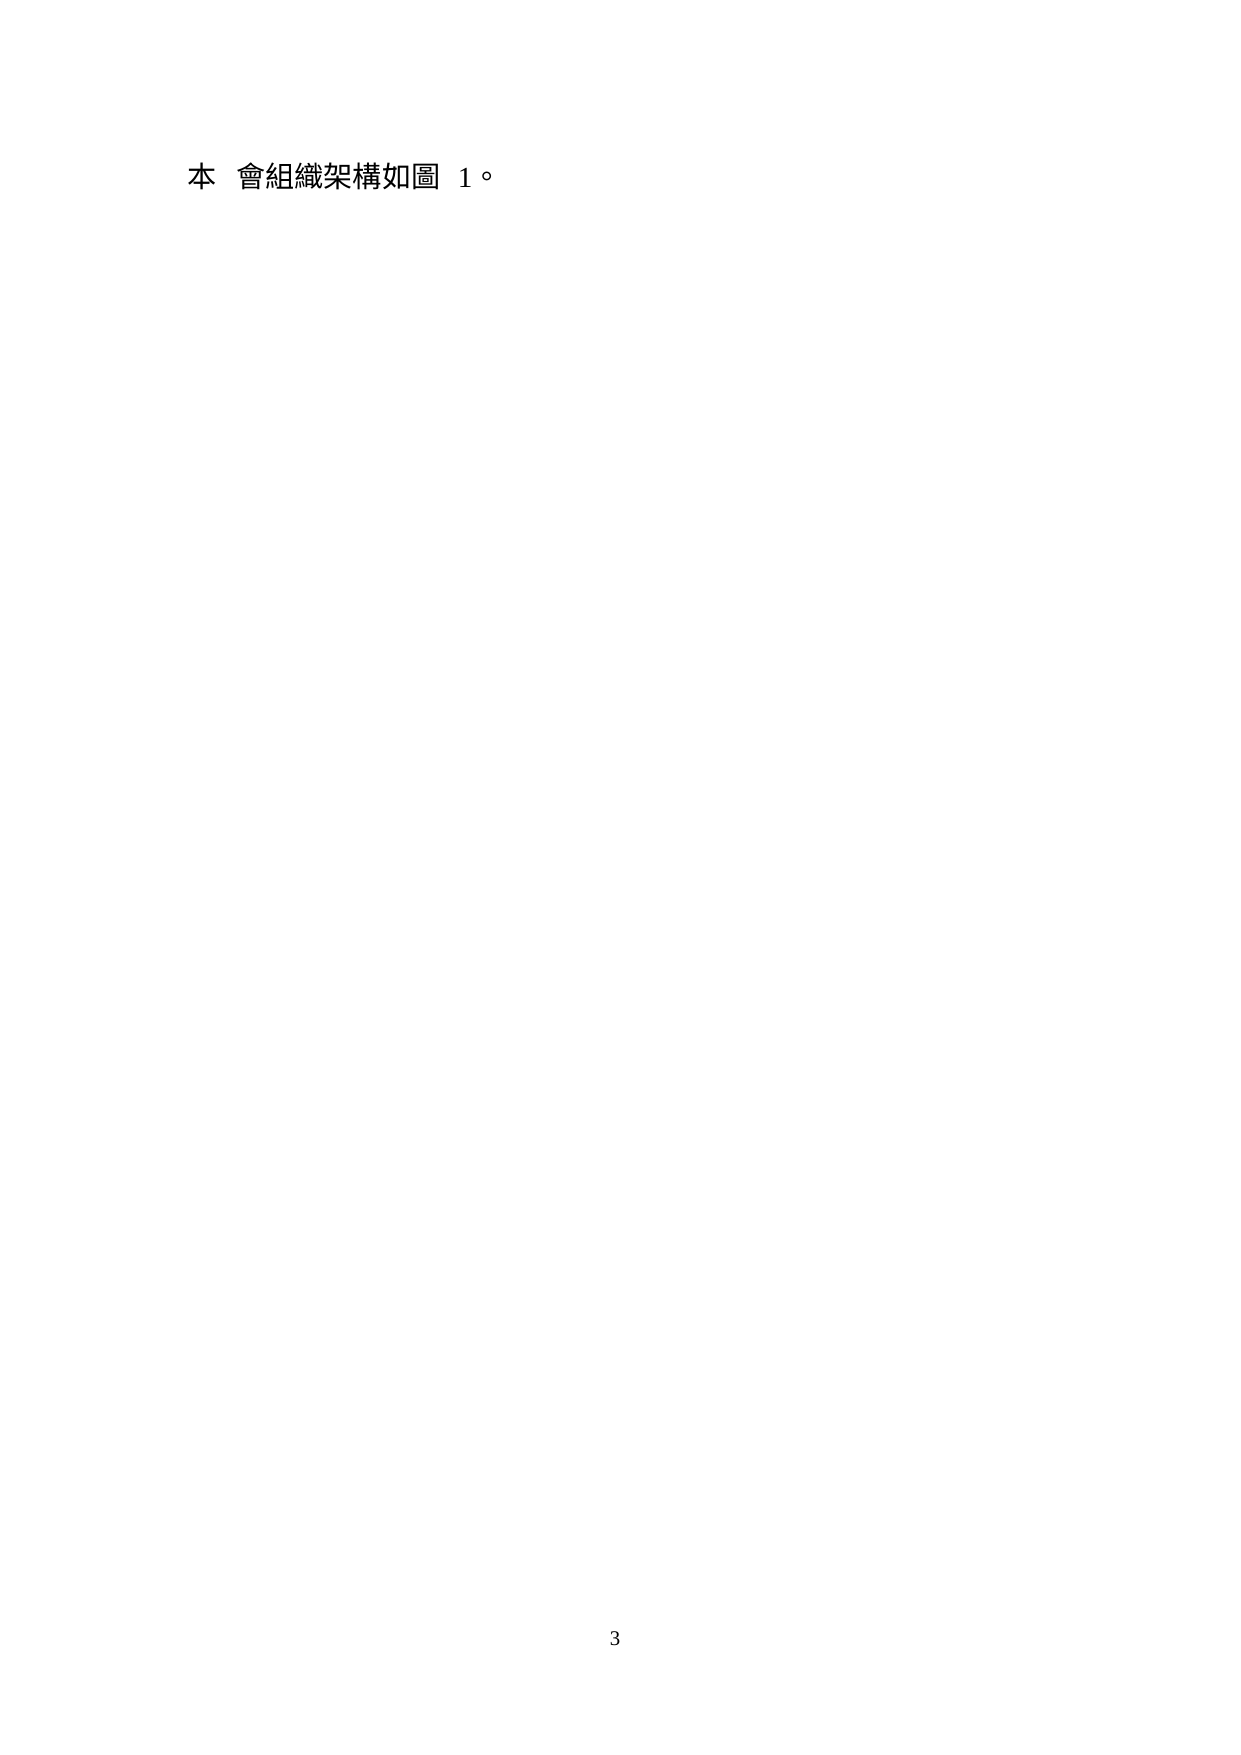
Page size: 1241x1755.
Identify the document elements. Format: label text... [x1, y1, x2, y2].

text 業務，由品保專員 11 人、專案專員 18 人、專案助理 2 人及佐理員 1 人執行認可相關作業；設綜合業務處，負責辦理資訊、人事、出納、 總務、會計、國際及秘書等事宜，置專員 6 人、專案助理 2 人及佐理 員 2 人。另為加強落實對評鑑作業「質」的管控，本會品保行政程序， 均依 ISO 程序書規範執行，並建立標準作業流程。醫學院評鑑委員會 因其亦接受教育部委託辦理醫學院教育評鑑，遂納入本會組織架構內， 置主委 1 人、執行長 1 人及 3 名專職人力，接受本會的行政管理。本 會組織架構如圖 1。 [187, 156, 1074, 196]
